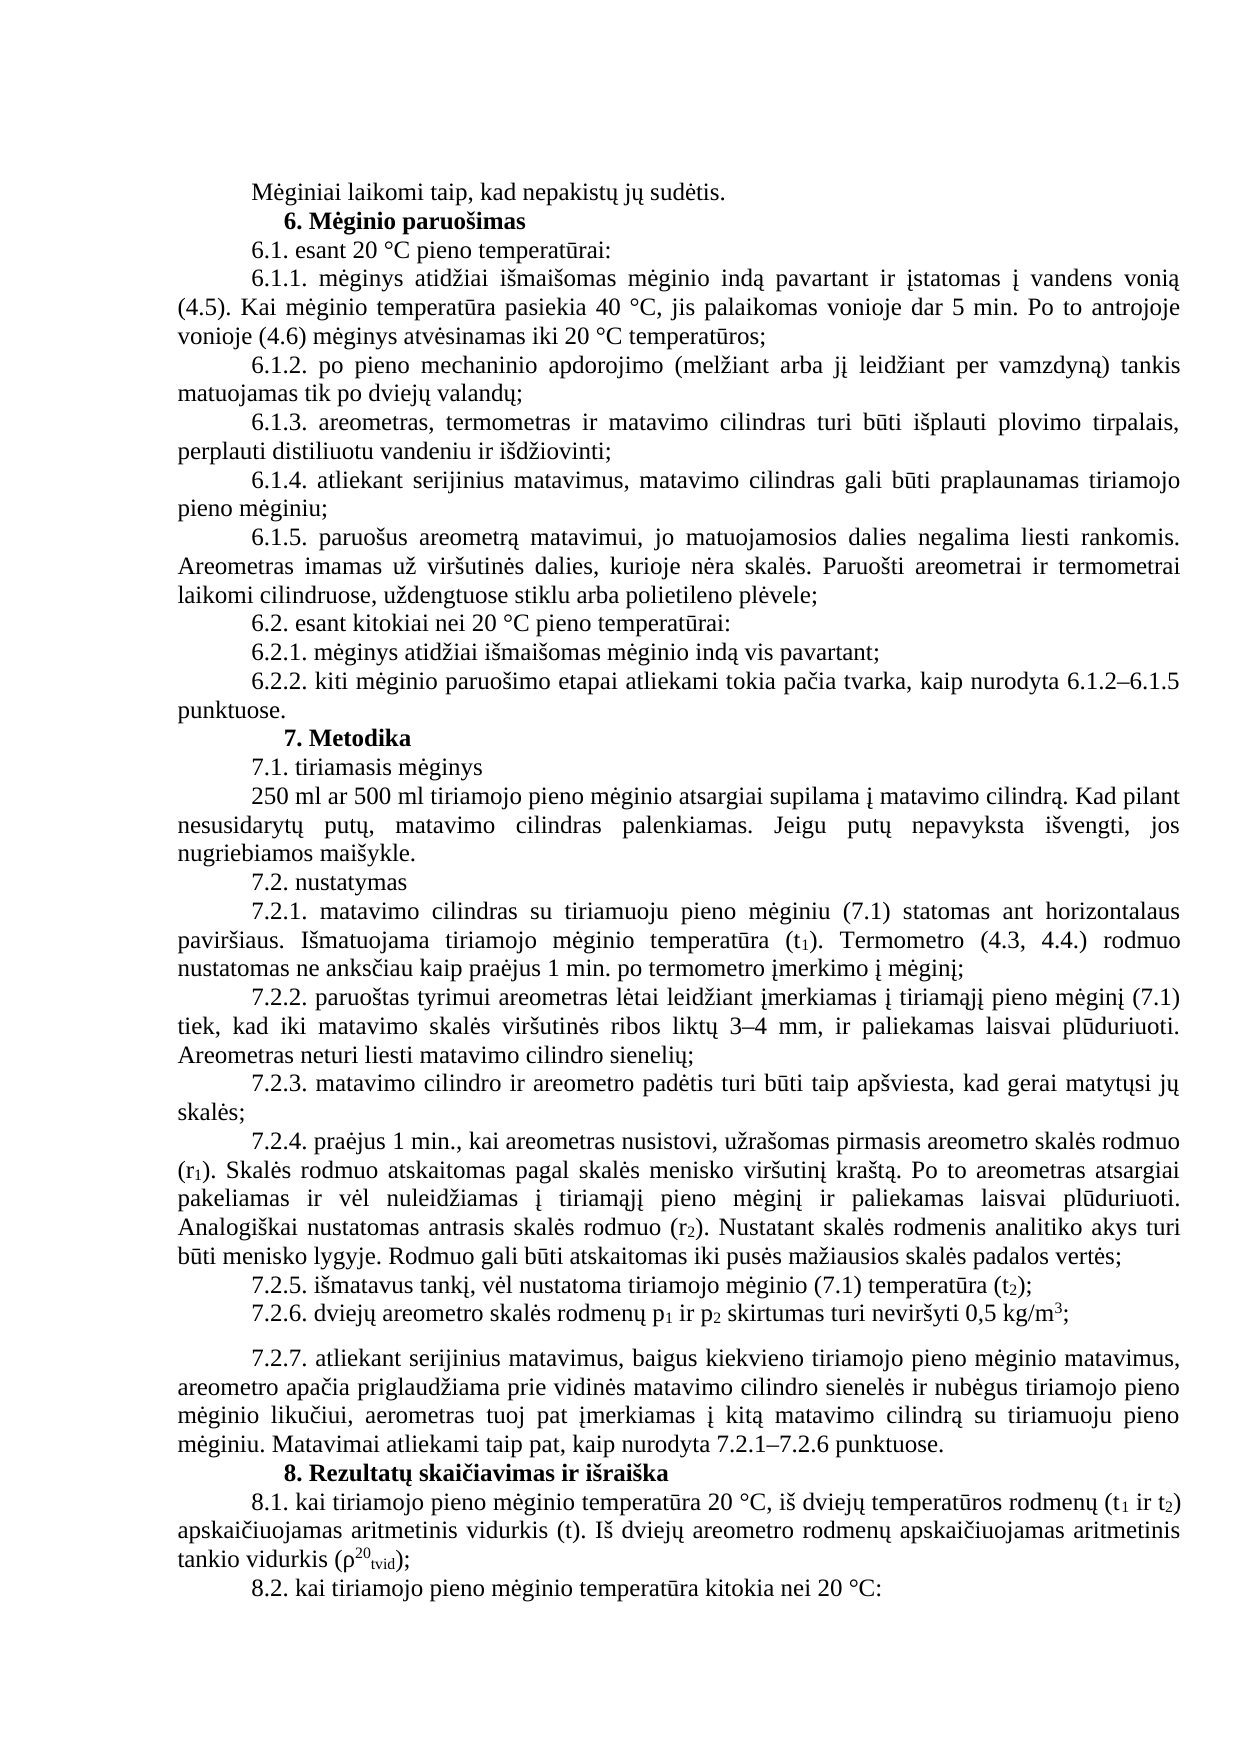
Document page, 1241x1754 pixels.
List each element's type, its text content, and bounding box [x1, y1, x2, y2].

text 6.1.5. paruošus areometrą matavimui, jo matuojamosios dalies negalima liesti rankomis. Areometras imamas už viršutinės dalies, kurioje nėra skalės. Paruošti areometrai ir termometrai laikomi cilindruose, uždengtuose stiklu arba polietileno plėvele; [177, 522, 1181, 608]
text 7.2.6. dviejų areometro skalės rodmenų p1 ir p2 skirtumas turi neviršyti 0,5 kg/m3; [177, 1298, 1181, 1343]
text 7.2.2. paruoštas tyrimui areometras lėtai leidžiant įmerkiamas į tiriamąjį pieno mėginį (7.1) tiek, kad iki matavimo skalės viršutinės ribos liktų 3–4 mm, ir paliekamas laisvai plūduriuoti. Areometras neturi liesti matavimo cilindro sienelių; [177, 982, 1181, 1068]
text 6.1.3. areometras, termometras ir matavimo cilindras turi būti išplauti plovimo tirpalais, perplauti distiliuotu vandeniu ir išdžiovinti; [177, 407, 1181, 465]
text 6.1. esant 20 °C pieno temperatūrai: [177, 235, 1181, 263]
text Mėginiai laikomi taip, kad nepakistų jų sudėtis. [177, 177, 1181, 206]
text 7.1. tiriamasis mėginys [177, 752, 1181, 781]
text 8. Rezultatų skaičiavimas ir išraiška [210, 1458, 1181, 1487]
text 7.2.3. matavimo cilindro ir areometro padėtis turi būti taip apšviesta, kad gerai matytųsi jų skalės; [177, 1068, 1181, 1126]
text 7. Metodika [210, 723, 1181, 752]
text 6. Mėginio paruošimas [210, 206, 1181, 235]
text 6.2. esant kitokiai nei 20 °C pieno temperatūrai: [177, 608, 1181, 637]
text 6.1.4. atliekant serijinius matavimus, matavimo cilindras gali būti praplaunamas tiriamojo pieno mėginiu; [177, 465, 1181, 522]
text 7.2.7. atliekant serijinius matavimus, baigus kiekvieno tiriamojo pieno mėginio matavimus, areometro apačia priglaudžiama prie vidinės matavimo cilindro sienelės ir nubėgus tiriamojo pieno mėginio likučiui, aerometras tuoj pat įmerkiamas į kitą matavimo cilindrą su tiriamuoju pieno mėginiu. Matavimai atliekami taip pat, kaip nurodyta 7.2.1–7.2.6 punktuose. [177, 1343, 1181, 1458]
text 7.2. nustatymas [177, 867, 1181, 896]
text 6.1.1. mėginys atidžiai išmaišomas mėginio indą pavartant ir įstatomas į vandens vonią (4.5). Kai mėginio temperatūra pasiekia 40 °C, jis palaikomas vonioje dar 5 min. Po to antrojoje vonioje (4.6) mėginys atvėsinamas iki 20 °C temperatūros; [177, 263, 1181, 350]
text 7.2.5. išmatavus tankį, vėl nustatoma tiriamojo mėginio (7.1) temperatūra (t2); [177, 1270, 1181, 1298]
text 8.1. kai tiriamojo pieno mėginio temperatūra 20 °C, iš dviejų temperatūros rodmenų (t1 ir t2) apskaičiuojamas aritmetinis vidurkis (t). Iš dviejų areometro rodmenų apskaičiuojamas aritmetinis tankio vidurkis (ρ20tvid); [177, 1487, 1181, 1573]
text 8.2. kai tiriamojo pieno mėginio temperatūra kitokia nei 20 °C: [177, 1573, 1181, 1602]
text 7.2.4. praėjus 1 min., kai areometras nusistovi, užrašomas pirmasis areometro skalės rodmuo (r1). Skalės rodmuo atskaitomas pagal skalės menisko viršutinį kraštą. Po to areometras atsargiai pakeliamas ir vėl nuleidžiamas į tiriamąjį pieno mėginį ir paliekamas laisvai plūduriuoti. Analogiškai nustatomas antrasis skalės rodmuo (r2). Nustatant skalės rodmenis analitiko akys turi būti menisko lygyje. Rodmuo gali būti atskaitomas iki pusės mažiausios skalės padalos vertės; [177, 1126, 1181, 1270]
text 6.1.2. po pieno mechaninio apdorojimo (melžiant arba jį leidžiant per vamzdyną) tankis matuojamas tik po dviejų valandų; [177, 350, 1181, 407]
text 6.2.1. mėginys atidžiai išmaišomas mėginio indą vis pavartant; [177, 637, 1181, 666]
text 250 ml ar 500 ml tiriamojo pieno mėginio atsargiai supilama į matavimo cilindrą. Kad pilant nesusidarytų putų, matavimo cilindras palenkiamas. Jeigu putų nepavyksta išvengti, jos nugriebiamos maišykle. [177, 781, 1181, 867]
text 6.2.2. kiti mėginio paruošimo etapai atliekami tokia pačia tvarka, kaip nurodyta 6.1.2–6.1.5 punktuose. [177, 666, 1181, 723]
text 7.2.1. matavimo cilindras su tiriamuoju pieno mėginiu (7.1) statomas ant horizontalaus paviršiaus. Išmatuojama tiriamojo mėginio temperatūra (t1). Termometro (4.3, 4.4.) rodmuo nustatomas ne anksčiau kaip praėjus 1 min. po termometro įmerkimo į mėginį; [177, 896, 1181, 982]
